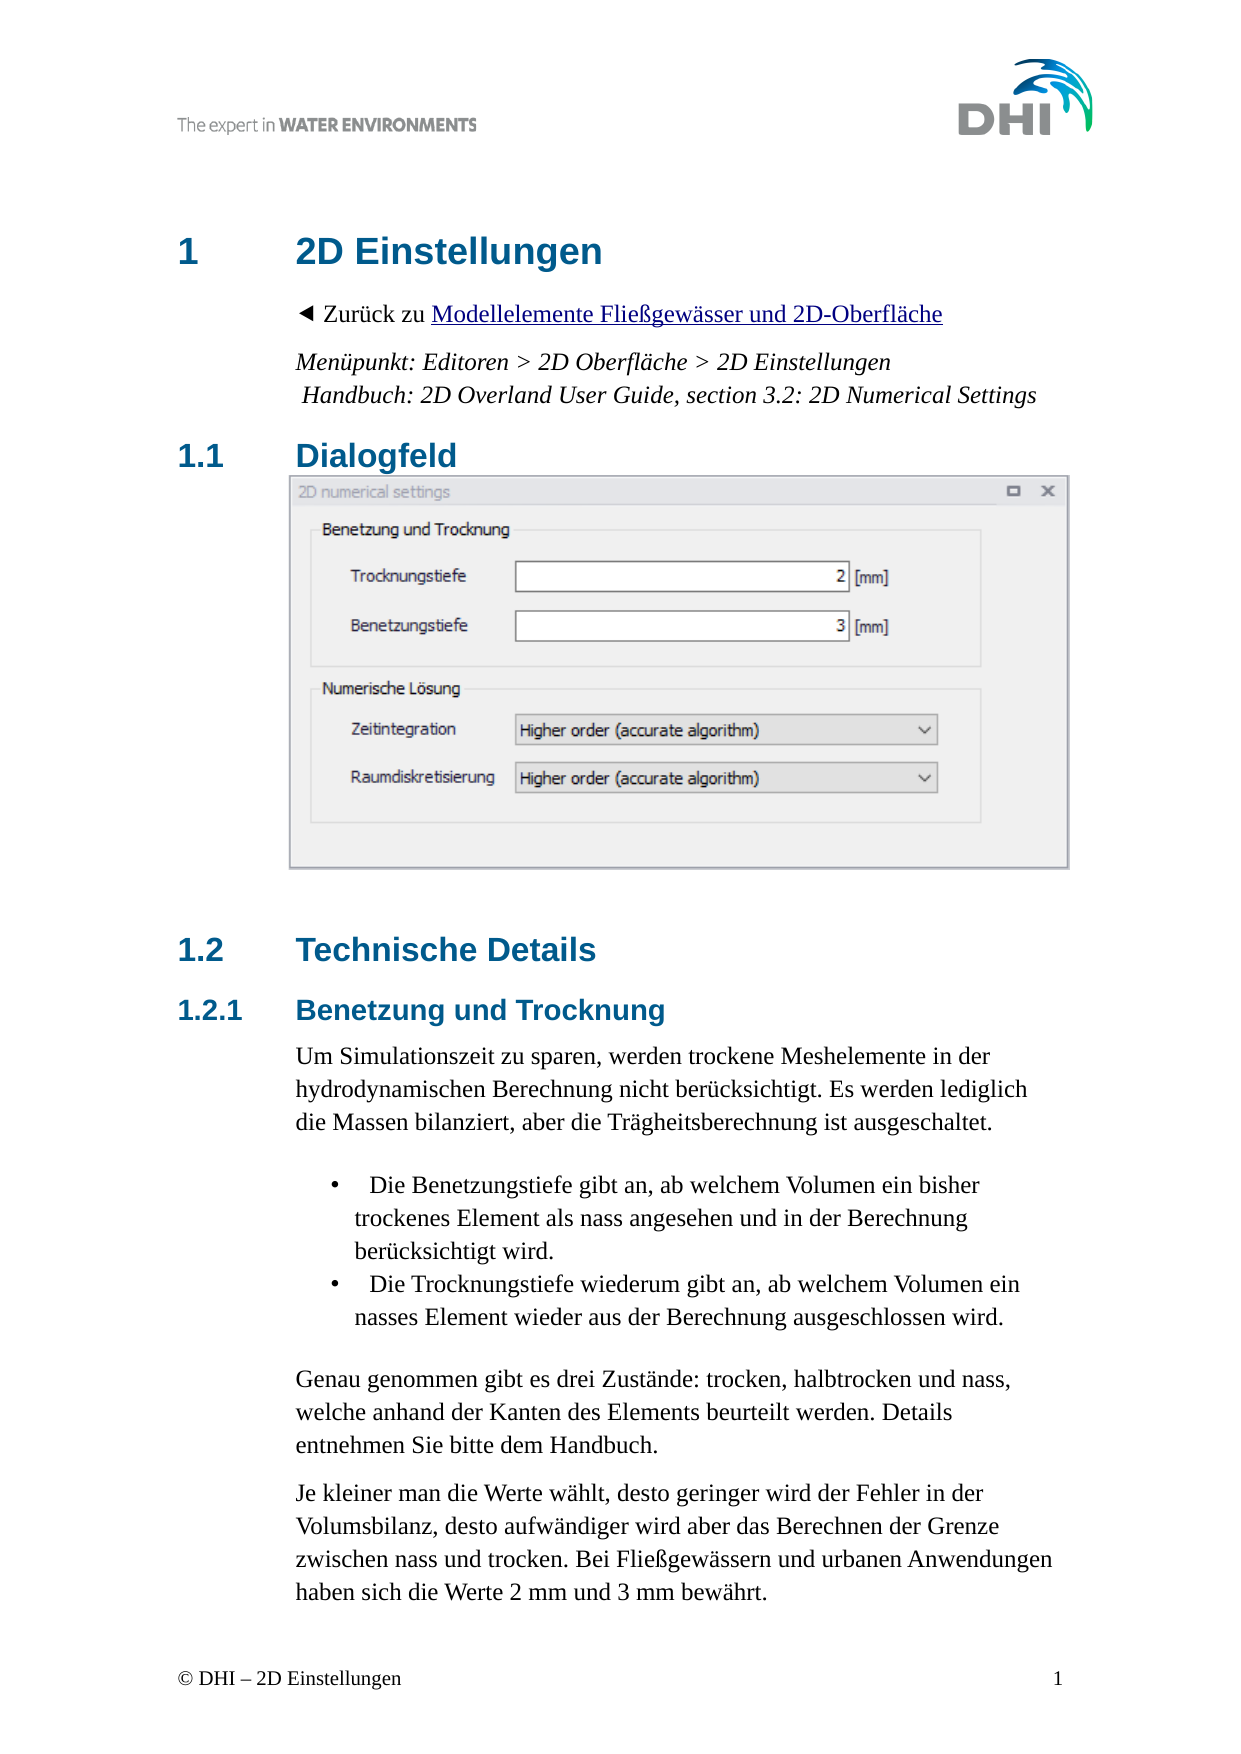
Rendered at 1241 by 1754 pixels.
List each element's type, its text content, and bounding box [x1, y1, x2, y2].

text Je kleiner man die Werte wählt, desto geringer wird der Fehler in der Volumsbilanz, desto aufwändiger wird aber das Berechnen der Grenze zwischen nass und trocken. Bei Fließgewässern und urbanen Anwendungen haben sich die Werte 2 mm und 3 mm bewährt. [295, 1478, 1063, 1606]
picture [958, 59, 1093, 135]
list Die Benetzungstiefe gibt an, ab welchem Volumen ein bisher trockenes Element als nass angesehen und in der Berechnung berücksichtigt wird. [339, 1170, 1063, 1264]
text Um Simulationszeit zu sparen, werden trockene Meshelemente in der hydrodynamischen Berechnung nicht berücksichtigt. Es werden lediglich die Massen bilanziert, aber die Trägheitsberechnung ist ausgeschaltet. [295, 1041, 1063, 1136]
picture [177, 117, 477, 135]
text Genau genommen gibt es drei Zustände: trocken, halbtrocken und nass, welche anhand der Kanten des Elements beurteilt werden. Details entnehmen Sie bitte dem Handbuch. [295, 1364, 1063, 1459]
subtitle Dialogfeld [177, 436, 1063, 475]
list Die Trocknungstiefe wiederum gibt an, ab welchem Volumen ein nasses Element wieder aus der Berechnung ausgeschlossen wird. [339, 1269, 1063, 1331]
picture [288, 475, 1070, 870]
subtitle 2D Einstellungen [177, 229, 1063, 272]
subtitle Technische Details [177, 930, 1063, 969]
subtitle Benetzung und Trocknung [177, 993, 1063, 1026]
text Menüpunkt: Editoren > 2D Oberfläche > 2D Einstellungen Handbuch: 2D Overland User Guide, section 3.2: 2D Numerical Settings [295, 347, 1063, 408]
text ⯇ Zurück zu Modellelemente Fließgewässer und 2D-Oberfläche [295, 299, 1063, 328]
